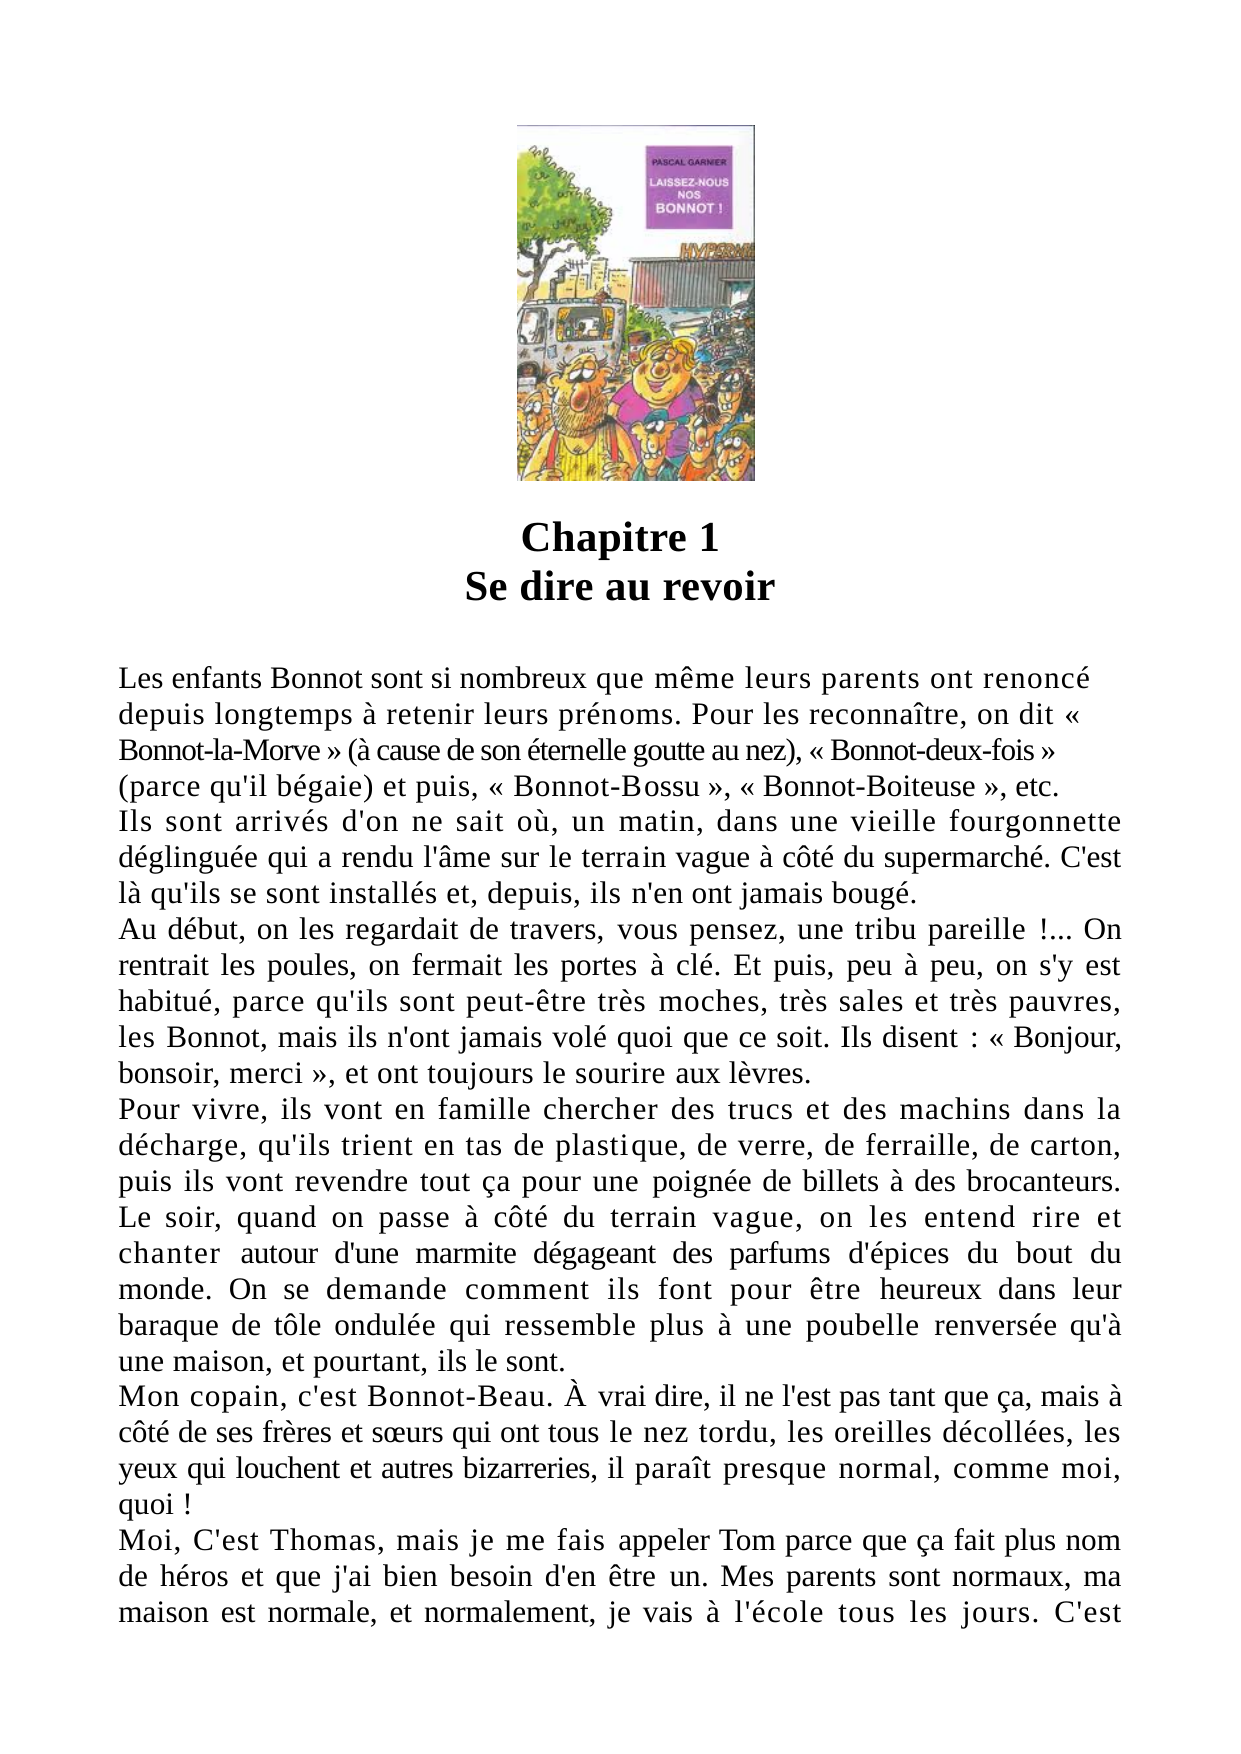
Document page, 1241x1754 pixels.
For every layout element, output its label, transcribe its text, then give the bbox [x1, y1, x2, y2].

text Se dire au revoir [118, 561, 1122, 610]
text Ils sont arrivés d'on ne sait où, un matin, dans une vieille fourgonnette déglinguée qui a rendu l'âme sur le terrain vague à côté du supermarché. C'est là qu'ils se sont installés et, depuis, ils n'en ont jamais bougé. [118, 803, 1122, 911]
text Moi, C'est Thomas, mais je me fais appeler Tom parce que ça fait plus nom de héros et que j'ai bien besoin d'en être un. Mes parents sont normaux, ma maison est normale, et normalement, je vais à l'école tous les jours. C'est [118, 1521, 1122, 1629]
picture [517, 125, 755, 481]
text Chapitre 1 [118, 511, 1122, 561]
text Au début, on les regardait de travers, vous pensez, une tribu pareille !... On rentrait les poules, on fermait les portes à clé. Et puis, peu à peu, on s'y est habitué, parce qu'ils sont peut-être très moches, très sales et très pauvres, les Bonnot, mais ils n'ont jamais volé quoi que ce soit. Ils disent : « Bonjour, bonsoir, merci », et ont toujours le sourire aux lèvres. [118, 911, 1122, 1090]
text Pour vivre, ils vont en famille chercher des trucs et des machins dans la décharge, qu'ils trient en tas de plastique, de verre, de ferraille, de carton, puis ils vont revendre tout ça pour une poignée de billets à des brocanteurs. Le soir, quand on passe à côté du terrain vague, on les entend rire et chanter autour d'une marmite dégageant des parfums d'épices du bout du monde. On se demande comment ils font pour être heureux dans leur baraque de tôle ondulée qui ressemble plus à une poubelle renversée qu'à une maison, et pourtant, ils le sont. [118, 1090, 1122, 1378]
text Mon copain, c'est Bonnot-Beau. À vrai dire, il ne l'est pas tant que ça, mais à côté de ses frères et sœurs qui ont tous le nez tordu, les oreilles décollées, les yeux qui louchent et autres bizarreries, il paraît presque normal, comme moi, quoi ! [118, 1378, 1122, 1521]
text Les enfants Bonnot sont si nombreux que même leurs parents ont renoncé depuis longtemps à retenir leurs prénoms. Pour les reconnaître, on dit « Bonnot-la-Morve » (à cause de son éternelle goutte au nez), « Bonnot-deux-fois » (parce qu'il bégaie) et puis, « Bonnot-Bossu », « Bonnot-Boiteuse », etc. [118, 659, 1122, 803]
